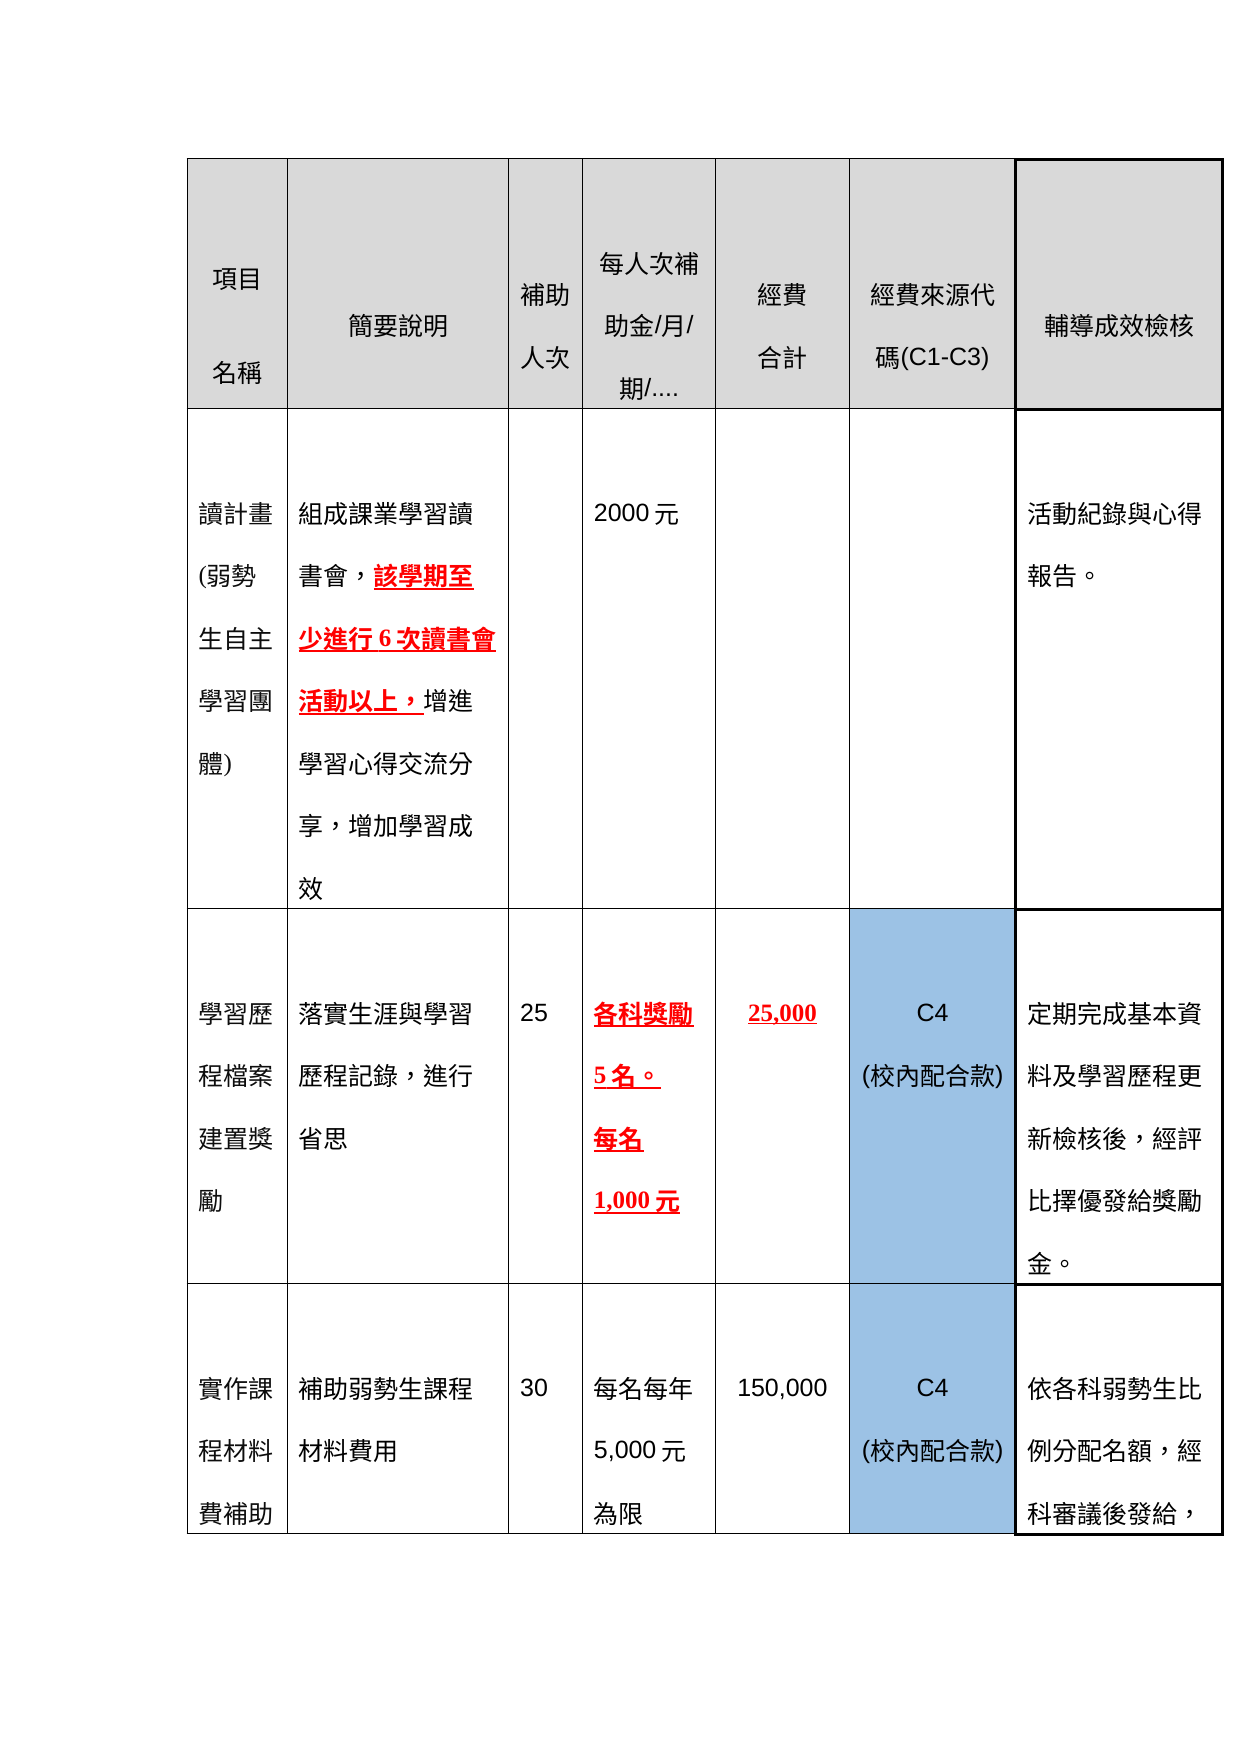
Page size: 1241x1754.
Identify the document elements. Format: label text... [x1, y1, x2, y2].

table_header 輔導成效檢核 [1017, 161, 1221, 408]
table_cell 2000元 [583, 409, 715, 908]
table_cell 每名每年5,000元為限 [583, 1284, 715, 1533]
table_cell 25,000 [716, 909, 849, 1283]
table_cell [509, 409, 582, 908]
table_cell 落實生涯與學習歷程記錄，進行省思 [288, 909, 508, 1283]
table_header 每人次補助金/月/期/.... [583, 159, 715, 408]
table_cell 定期完成基本資料及學習歷程更新檢核後，經評比擇優發給獎勵金。 [1017, 911, 1221, 1283]
table_header 經費來源代碼(C1-C3) [850, 159, 1014, 408]
table_cell 活動紀錄與心得報告。 [1017, 411, 1221, 908]
table_cell 25 [509, 909, 582, 1283]
table_cell C4 (校內配合款) [850, 909, 1014, 1283]
table_cell 150,000 [716, 1284, 849, 1533]
table_cell 實作課程材料費補助 [188, 1284, 287, 1533]
table_header 補助人次 [509, 159, 582, 408]
table_header 經費 合計 [716, 159, 849, 408]
table_cell [716, 409, 849, 908]
table_cell [850, 409, 1014, 908]
table_header 簡要說明 [288, 159, 508, 408]
table_cell 各科獎勵5名。 每名1,000元 [583, 909, 715, 1283]
table_cell 補助弱勢生課程材料費用 [288, 1284, 508, 1533]
table_cell C4 (校內配合款) [850, 1284, 1014, 1533]
table_cell 讀計畫 (弱勢生自主學習團體) [188, 409, 287, 908]
table_cell 30 [509, 1284, 582, 1533]
table_header 項目 名稱 [188, 159, 287, 408]
table_cell 學習歷程檔案建置獎勵 [188, 909, 287, 1283]
table_cell 依各科弱勢生比例分配名額，經科審議後發給， [1017, 1286, 1221, 1533]
table_cell 組成課業學習讀書會，該學期至少進行6次讀書會活動以上，增進學習心得交流分享，增加學習成效 [288, 409, 508, 908]
